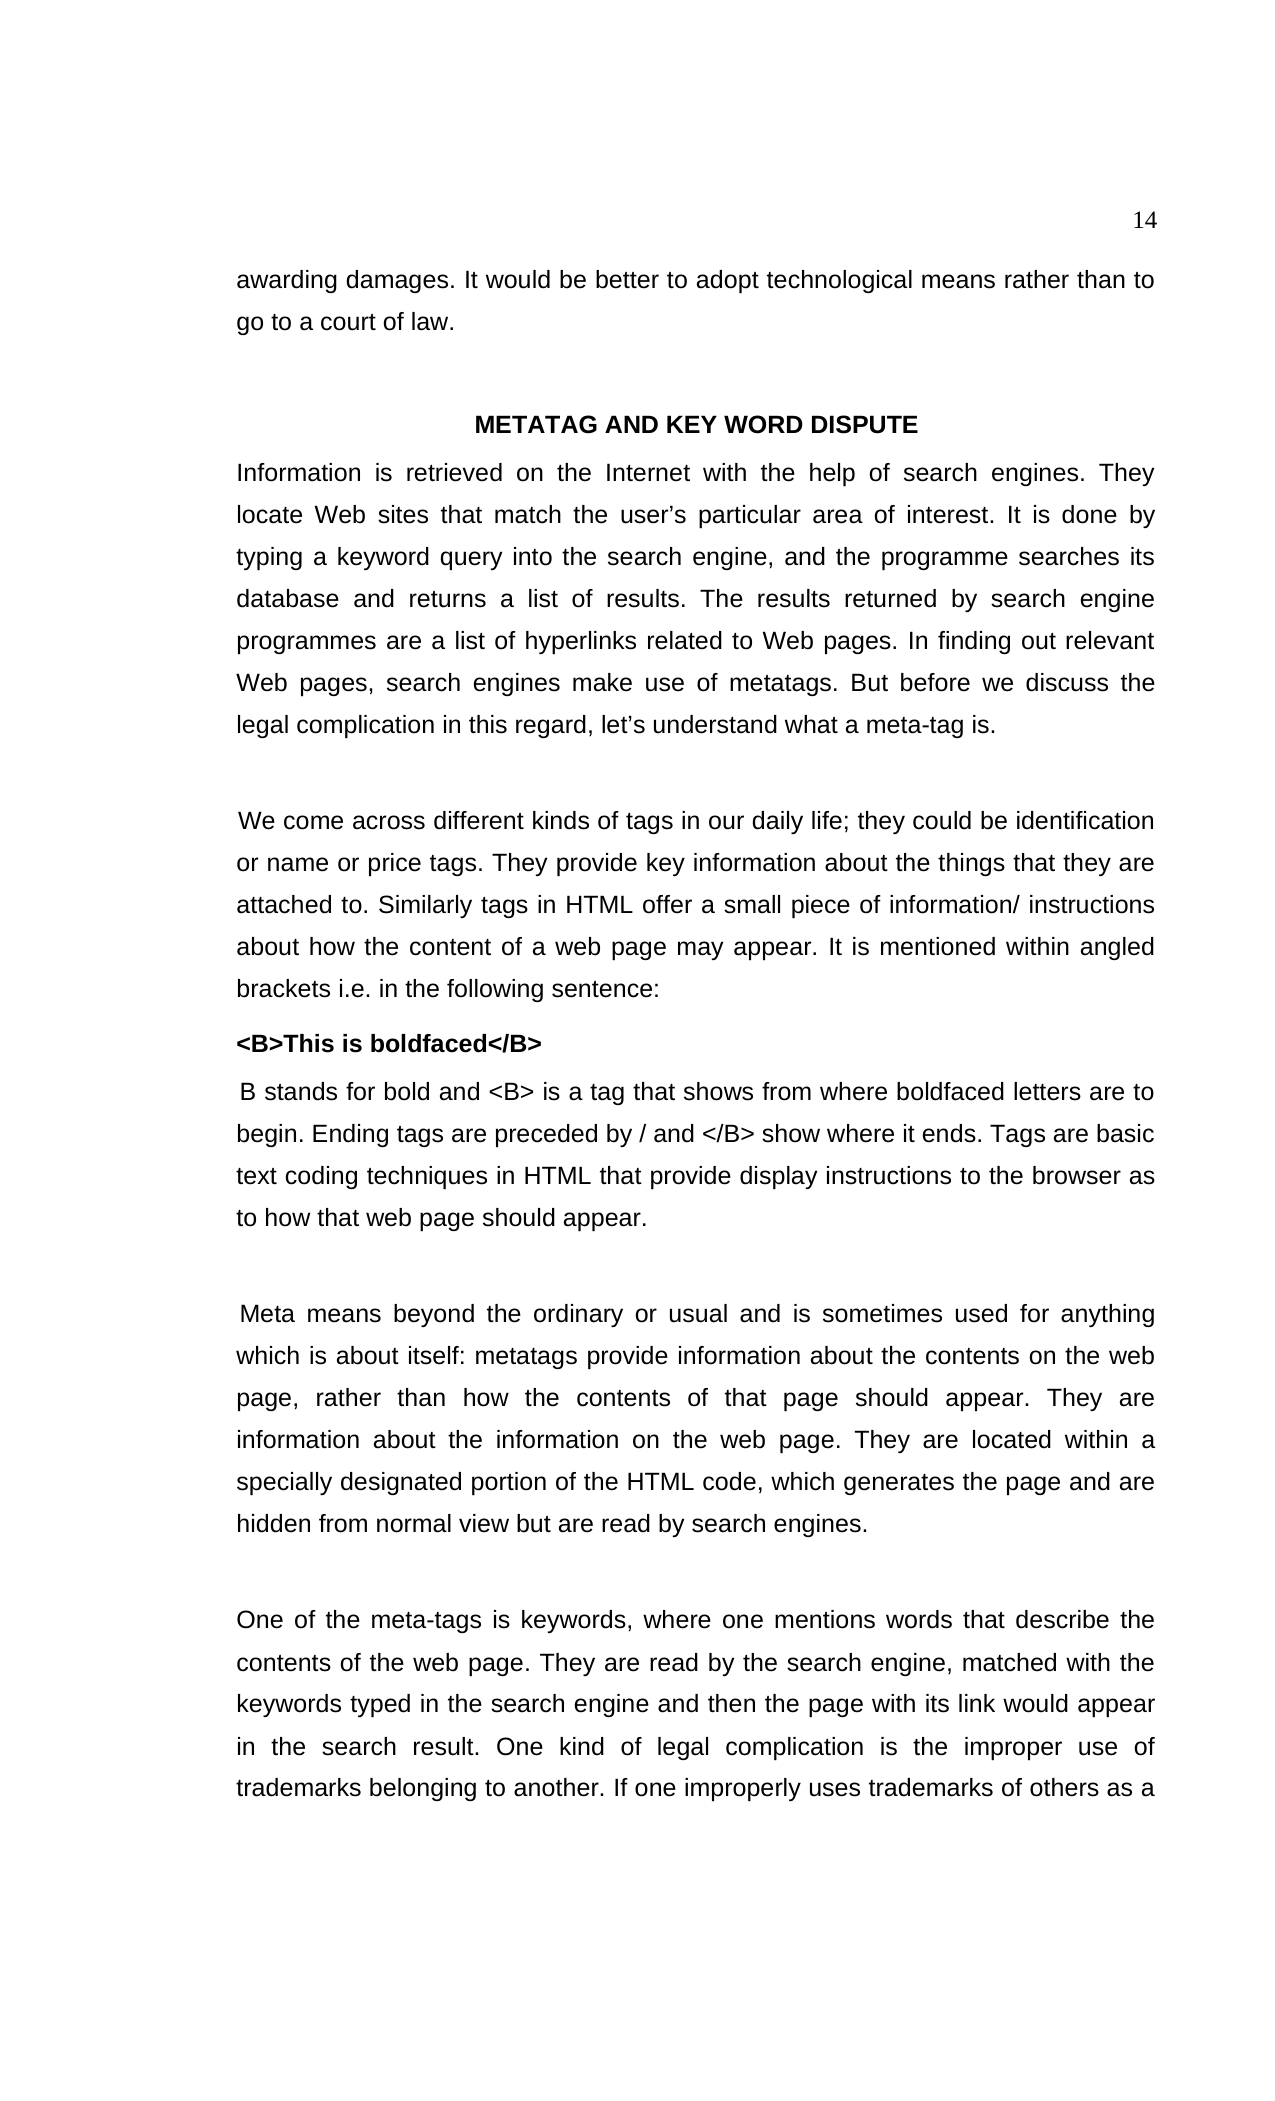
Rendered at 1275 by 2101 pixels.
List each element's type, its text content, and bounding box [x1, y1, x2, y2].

text <B>This is boldfaced</B> [236, 1029, 1157, 1057]
text B stands for bold and <B> is a tag that shows from where boldfaced letters are to begin. Ending tags are preceded by / and </B> show where it ends. Tags are basic text coding techniques in HTML that provide display instructions to the browser as to how that web page should appear. [236, 1077, 1157, 1231]
text One of the meta-tags is keywords, where one mentions words that describe the contents of the web page. They are read by the search engine, matched with the keywords typed in the search engine and then the page with its link would appear in the search result. One kind of legal complication is the improper use of trademarks belonging to another. If one improperly uses trademarks of others as a [236, 1606, 1157, 1802]
text awarding damages. It would be better to adopt technological means rather than to go to a court of law. [236, 266, 1157, 336]
text Meta means beyond the ordinary or usual and is sometimes used for anything which is about itself: metatags provide information about the contents on the web page, rather than how the contents of that page should appear. They are information about the information on the web page. They are located within a specially designated portion of the HTML code, which generates the page and are hidden from normal view but are read by search engines. [236, 1300, 1157, 1538]
text Information is retrieved on the Internet with the help of search engines. They locate Web sites that match the user’s particular area of interest. It is done by typing a keyword query into the search engine, and the programme searches its database and returns a list of results. The results returned by search engine programmes are a list of hyperlinks related to Web pages. In finding out relevant Web pages, search engines make use of metatags. But before we discuss the legal complication in this regard, let’s understand what a meta-tag is. [236, 458, 1157, 738]
text We come across different kinds of tags in our daily life; they could be identification or name or price tags. They provide key information about the things that they are attached to. Similarly tags in HTML offer a small piece of information/ instructions about how the content of a web page may appear. It is mentioned within angled brackets i.e. in the following sentence: [236, 807, 1157, 1003]
text METATAG AND KEY WORD DISPUTE [236, 410, 1157, 438]
